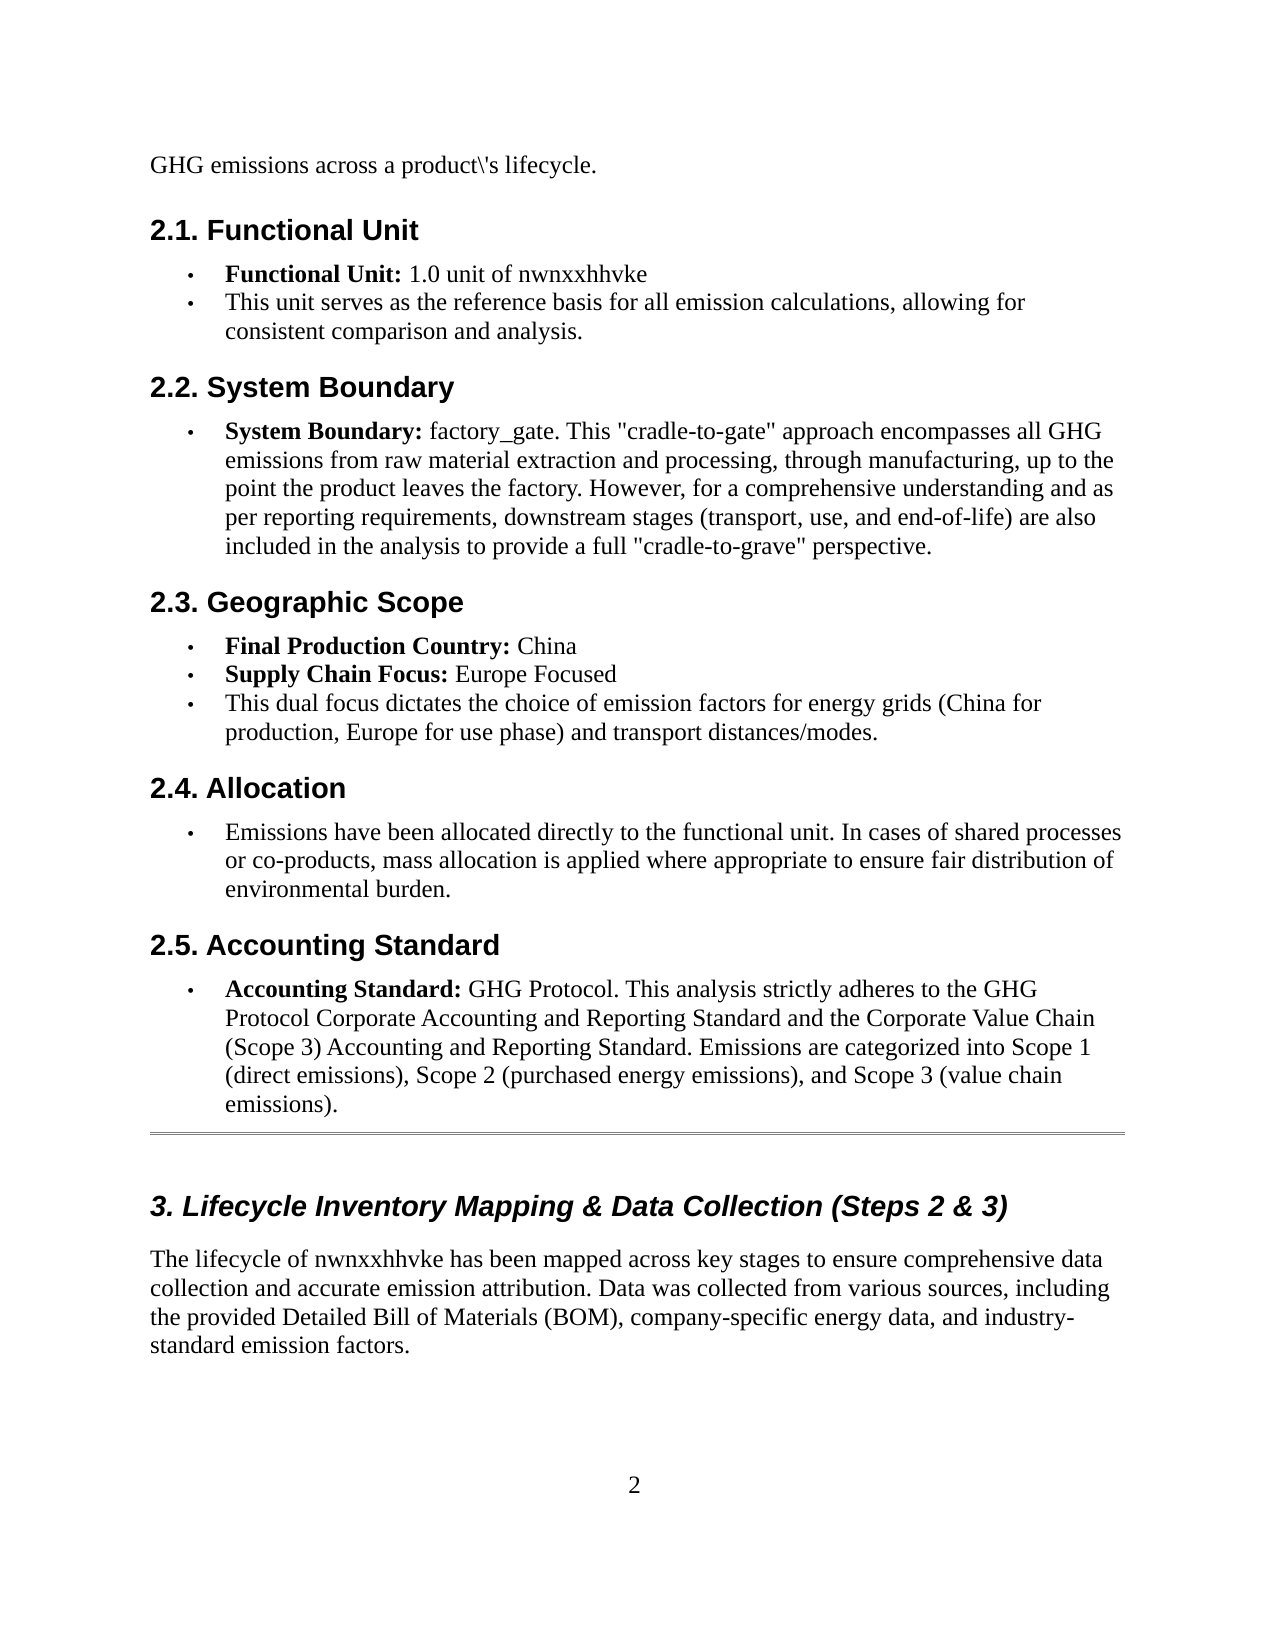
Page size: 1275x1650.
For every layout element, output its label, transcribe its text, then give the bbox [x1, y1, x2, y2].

subtitle 2.1. Functional Unit [150, 213, 1125, 246]
list Supply Chain Focus: Europe Focused [187, 659, 1125, 688]
list This dual focus dictates the choice of emission factors for energy grids (China for production, Europe for use phase) and transport distances/modes. [187, 688, 1125, 746]
subtitle 2.2. System Boundary [150, 370, 1125, 403]
list Final Production Country: China [187, 631, 1125, 659]
subtitle 2.3. Geographic Scope [150, 585, 1125, 618]
list This unit serves as the reference basis for all emission calculations, allowing for consistent comparison and analysis. [187, 287, 1125, 345]
subtitle 3. Lifecycle Inventory Mapping & Data Collection (Steps 2 & 3) [150, 1189, 1125, 1223]
text GHG emissions across a product\'s lifecycle. [150, 150, 1125, 179]
text The lifecycle of nwnxxhhvke has been mapped across key stages to ensure comprehensive data collection and accurate emission attribution. Data was collected from various sources, including the provided Detailed Bill of Materials (BOM), company-specific energy data, and industry-standard emission factors. [150, 1244, 1125, 1359]
list Functional Unit: 1.0 unit of nwnxxhhvke [187, 259, 1125, 287]
list System Boundary: factory_gate. This "cradle-to-gate" approach encompasses all GHG emissions from raw material extraction and processing, through manufacturing, up to the point the product leaves the factory. However, for a comprehensive understanding and as per reporting requirements, downstream stages (transport, use, and end-of-life) are also included in the analysis to provide a full "cradle-to-grave" perspective. [187, 416, 1125, 560]
list Emissions have been allocated directly to the functional unit. In cases of shared processes or co-products, mass allocation is applied where appropriate to ensure fair distribution of environmental burden. [187, 817, 1125, 903]
subtitle 2.5. Accounting Standard [150, 928, 1125, 962]
subtitle 2.4. Allocation [150, 771, 1125, 804]
list Accounting Standard: GHG Protocol. This analysis strictly adheres to the GHG Protocol Corporate Accounting and Reporting Standard and the Corporate Value Chain (Scope 3) Accounting and Reporting Standard. Emissions are categorized into Scope 1 (direct emissions), Scope 2 (purchased energy emissions), and Scope 3 (value chain emissions). [187, 974, 1125, 1118]
